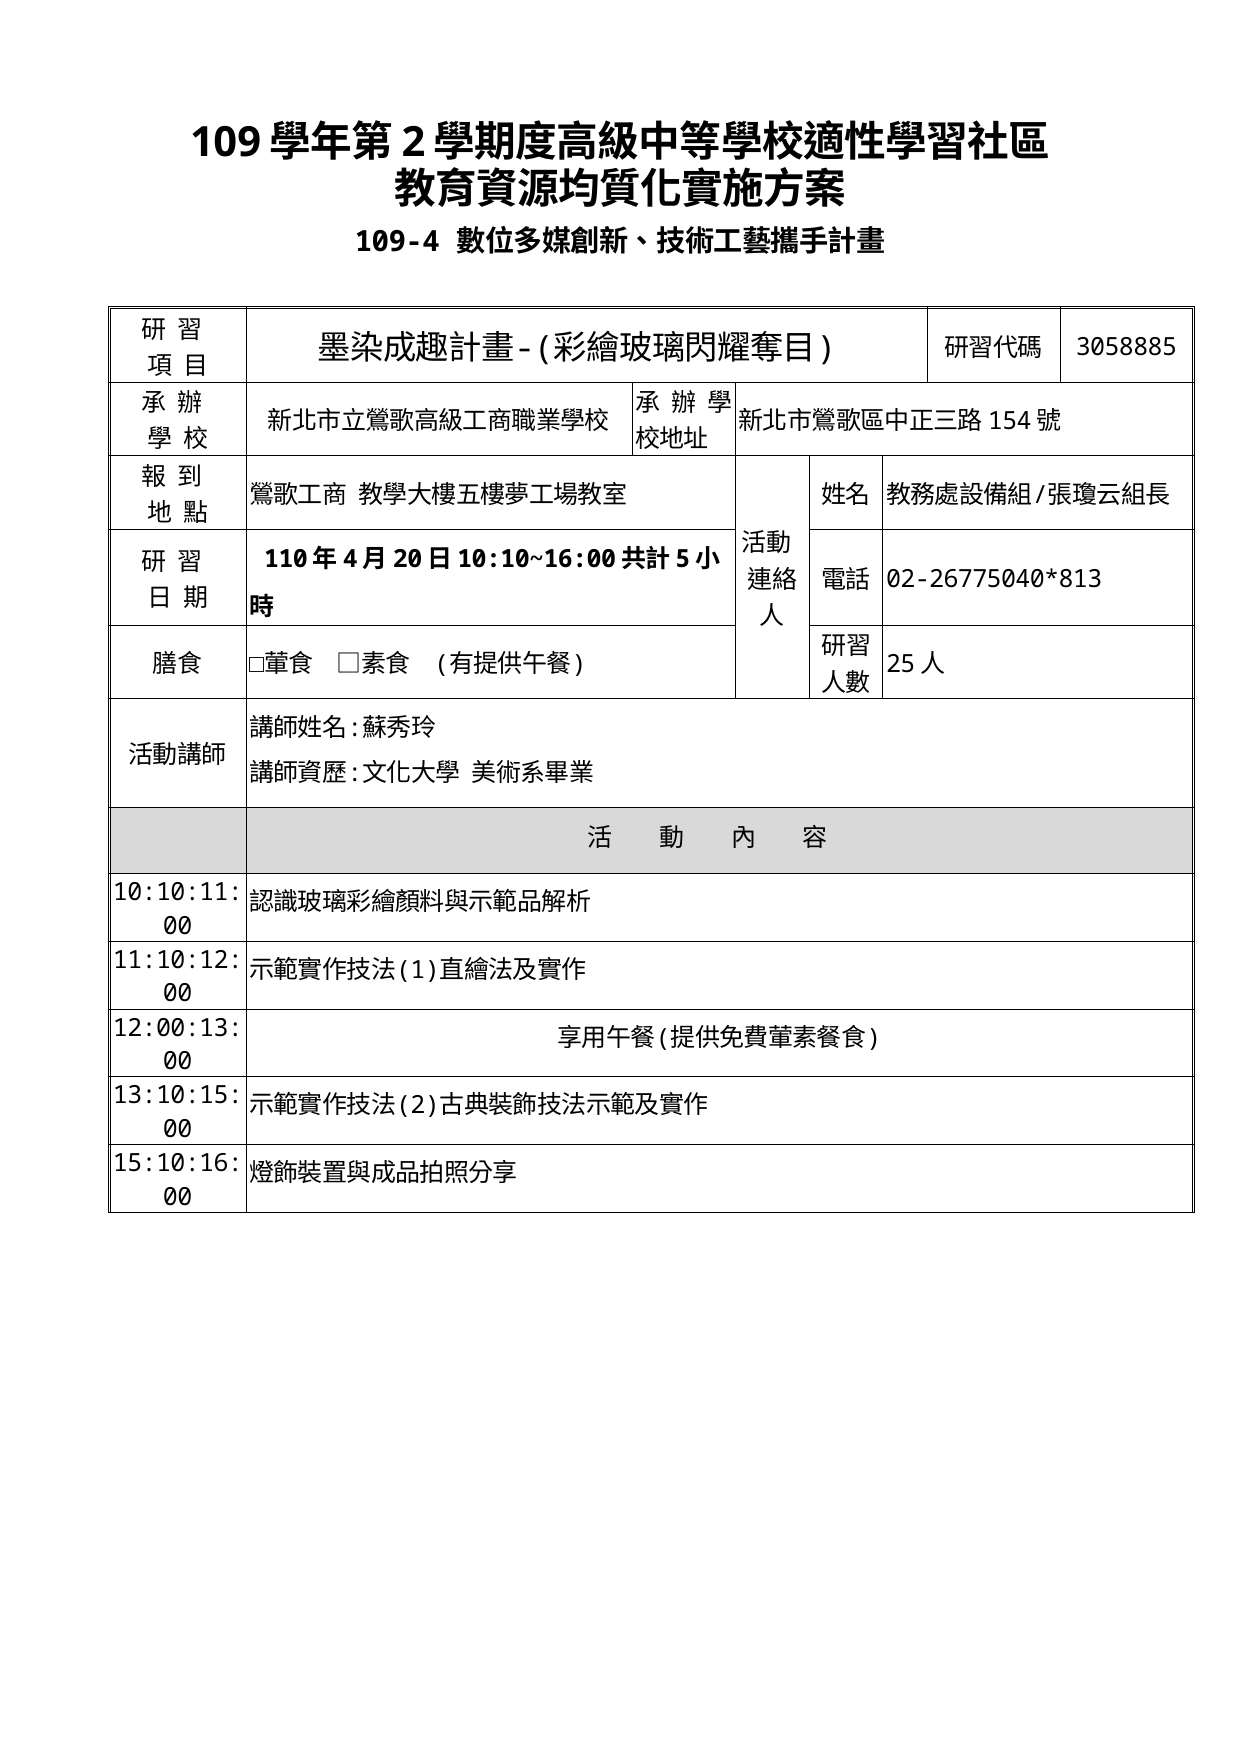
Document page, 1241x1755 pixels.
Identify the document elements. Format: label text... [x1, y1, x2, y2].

table_header 3058885 [1061, 309, 1192, 382]
table_cell 25人 [883, 626, 1192, 698]
table_cell 研習人數 [810, 626, 882, 698]
table_cell 10:10:11:00 [111, 874, 246, 941]
table_cell [111, 808, 246, 873]
table_cell 11:10:12:00 [111, 942, 246, 1008]
table_cell 02-26775040*813 [883, 530, 1192, 625]
table_cell 新北市鶯歌區中正三路154號 [736, 383, 1192, 455]
table_cell 活動 連絡人 [736, 456, 809, 698]
table_cell □葷食 □素食 (有提供午餐) [247, 626, 735, 698]
table_cell 講師姓名:蘇秀玲 講師資歷:文化大學 美術系畢業 [247, 699, 1192, 807]
table_cell 承 辦 學 校 [111, 383, 246, 455]
table_cell 示範實作技法(1)直繪法及實作 [247, 942, 1192, 1008]
table_cell 認識玻璃彩繪顏料與示範品解析 [247, 874, 1192, 941]
table_header 研習代碼 [928, 309, 1060, 382]
table_cell 燈飾裝置與成品拍照分享 [247, 1145, 1192, 1212]
text 教育資源均質化實施方案 [112, 166, 1128, 213]
table_cell 電話 [810, 530, 882, 625]
table_cell 110年4月20日10:10~16:00共計5小時 [247, 530, 735, 625]
text 109學年第2學期度高級中等學校適性學習社區 [112, 118, 1128, 166]
table_cell 示範實作技法(2)古典裝飾技法示範及實作 [247, 1077, 1192, 1144]
table_cell 12:00:13:00 [111, 1010, 246, 1076]
table_cell 13:10:15:00 [111, 1077, 246, 1144]
text 109-4 數位多媒創新、技術工藝攜手計畫 [112, 213, 1128, 261]
table_cell 膳食 [111, 626, 246, 698]
table_cell 15:10:16:00 [111, 1145, 246, 1212]
table_cell 新北市立鶯歌高級工商職業學校 [247, 383, 632, 455]
table_cell 承辦學校地址 [633, 383, 735, 455]
table_cell 教務處設備組/張瓊云組長 [883, 456, 1192, 529]
table_header 研 習 項 目 [111, 309, 246, 382]
table_cell 報 到 地 點 [111, 456, 246, 529]
table_cell 活 動 內 容 [247, 808, 1192, 873]
table_cell 研 習 日 期 [111, 530, 246, 625]
table_cell 鶯歌工商 教學大樓五樓夢工場教室 [247, 456, 735, 529]
table_cell 活動講師 [111, 699, 246, 807]
table_cell 享用午餐(提供免費葷素餐食) [247, 1010, 1192, 1076]
table_cell 姓名 [810, 456, 882, 529]
table_header 墨染成趣計畫-(彩繪玻璃閃耀奪目) [247, 309, 927, 382]
